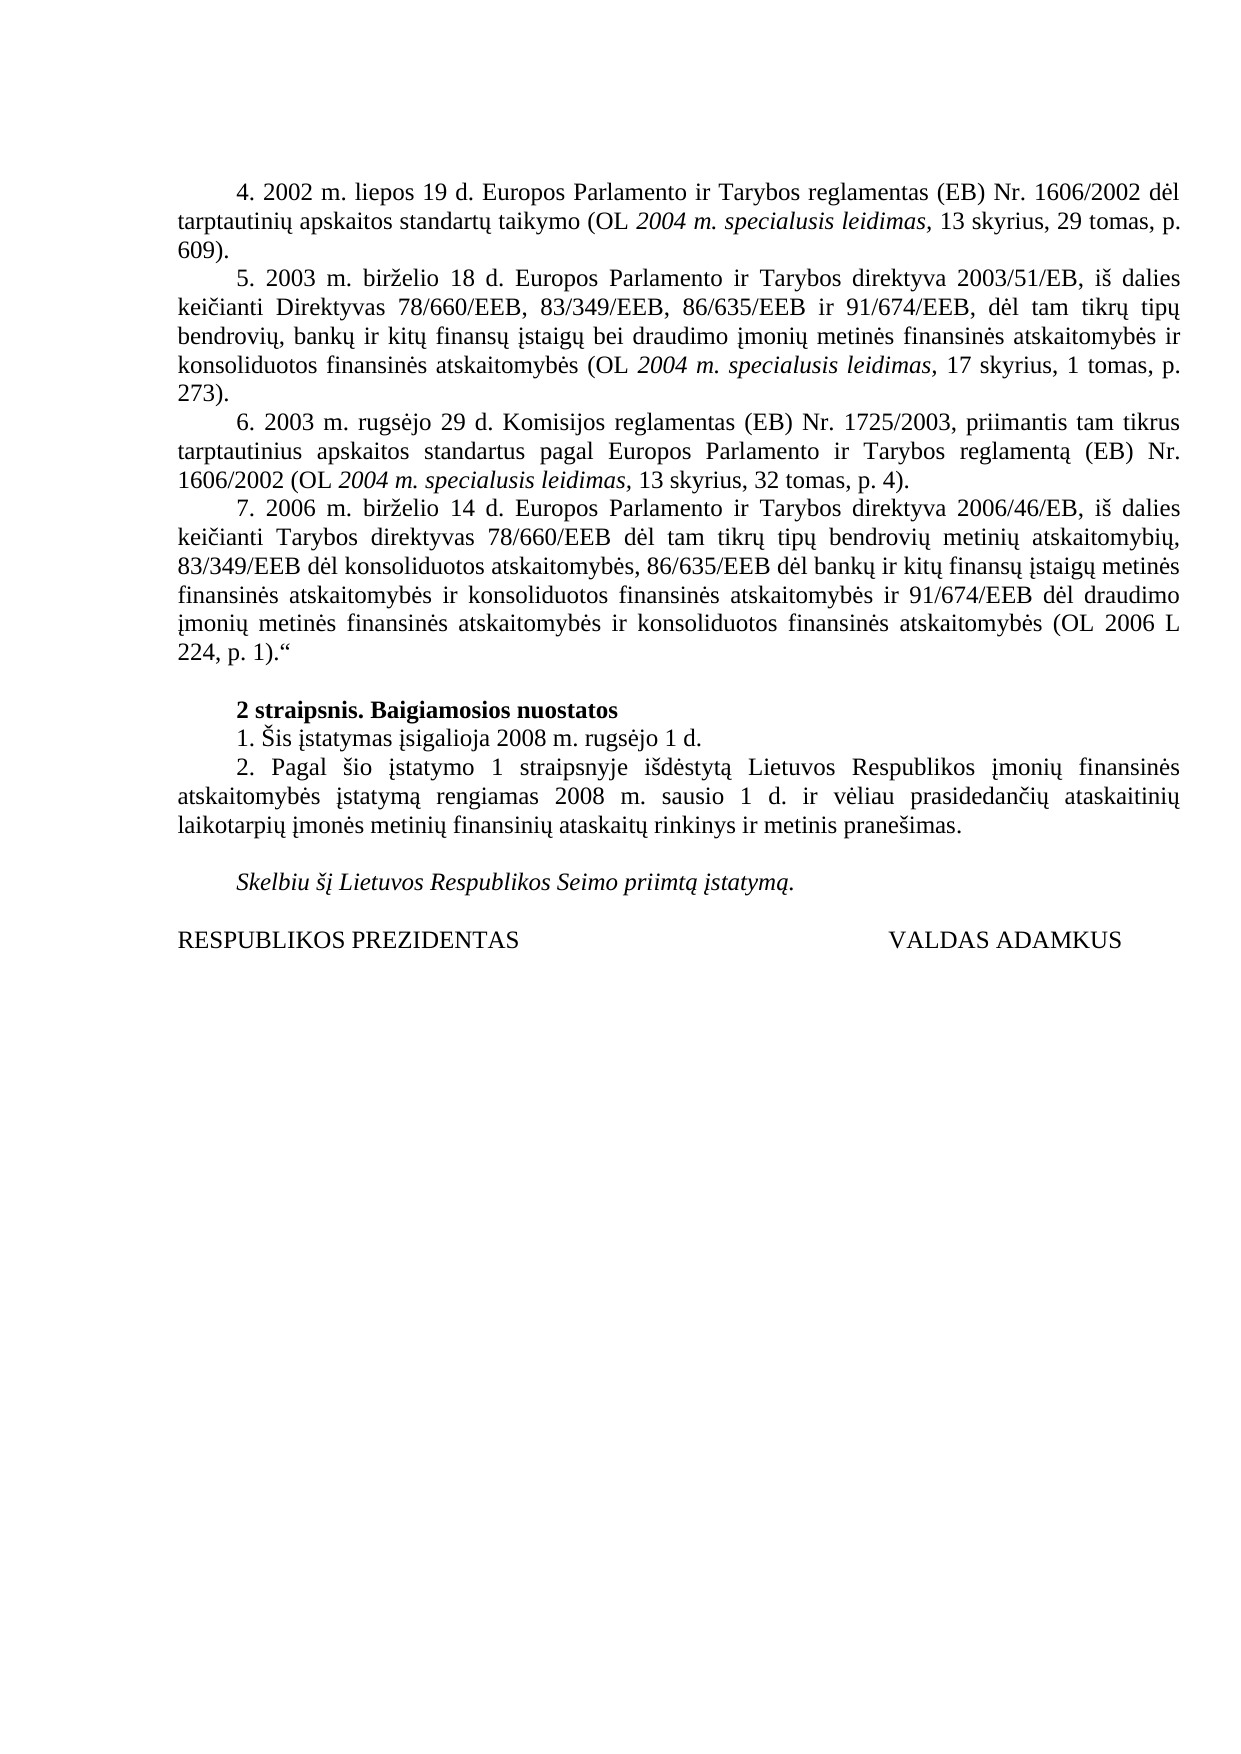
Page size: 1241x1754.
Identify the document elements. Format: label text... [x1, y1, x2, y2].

text 4. 2002 m. liepos 19 d. Europos Parlamento ir Tarybos reglamentas (EB) Nr. 1606/2002 dėl tarptautinių apskaitos standartų taikymo (OL 2004 m. specialusis leidimas, 13 skyrius, 29 tomas, p. 609). [177, 177, 1181, 263]
text 2. Pagal šio įstatymo 1 straipsnyje išdėstytą Lietuvos Respublikos įmonių finansinės atskaitomybės įstatymą rengiamas 2008 m. sausio 1 d. ir vėliau prasidedančių ataskaitinių laikotarpių įmonės metinių finansinių ataskaitų rinkinys ir metinis pranešimas. [177, 752, 1181, 838]
text RESPUBLIKOS PREZIDENTAS VALDAS ADAMKUS [177, 925, 1181, 953]
text 1. Šis įstatymas įsigalioja 2008 m. rugsėjo 1 d. [177, 723, 1181, 752]
text Skelbiu šį Lietuvos Respublikos Seimo priimtą įstatymą. [177, 867, 1181, 896]
text 7. 2006 m. birželio 14 d. Europos Parlamento ir Tarybos direktyva 2006/46/EB, iš dalies keičianti Tarybos direktyvas 78/660/EEB dėl tam tikrų tipų bendrovių metinių atskaitomybių, 83/349/EEB dėl konsoliduotos atskaitomybės, 86/635/EEB dėl bankų ir kitų finansų įstaigų metinės finansinės atskaitomybės ir konsoliduotos finansinės atskaitomybės ir 91/674/EEB dėl draudimo įmonių metinės finansinės atskaitomybės ir konsoliduotos finansinės atskaitomybės (OL 2006 L 224, p. 1).“ [177, 493, 1181, 666]
text 6. 2003 m. rugsėjo 29 d. Komisijos reglamentas (EB) Nr. 1725/2003, priimantis tam tikrus tarptautinius apskaitos standartus pagal Europos Parlamento ir Tarybos reglamentą (EB) Nr. 1606/2002 (OL 2004 m. specialusis leidimas, 13 skyrius, 32 tomas, p. 4). [177, 407, 1181, 493]
text 2 straipsnis. Baigiamosios nuostatos [177, 695, 1181, 723]
text 5. 2003 m. birželio 18 d. Europos Parlamento ir Tarybos direktyva 2003/51/EB, iš dalies keičianti Direktyvas 78/660/EEB, 83/349/EEB, 86/635/EEB ir 91/674/EEB, dėl tam tikrų tipų bendrovių, bankų ir kitų finansų įstaigų bei draudimo įmonių metinės finansinės atskaitomybės ir konsoliduotos finansinės atskaitomybės (OL 2004 m. specialusis leidimas, 17 skyrius, 1 tomas, p. 273). [177, 263, 1181, 407]
